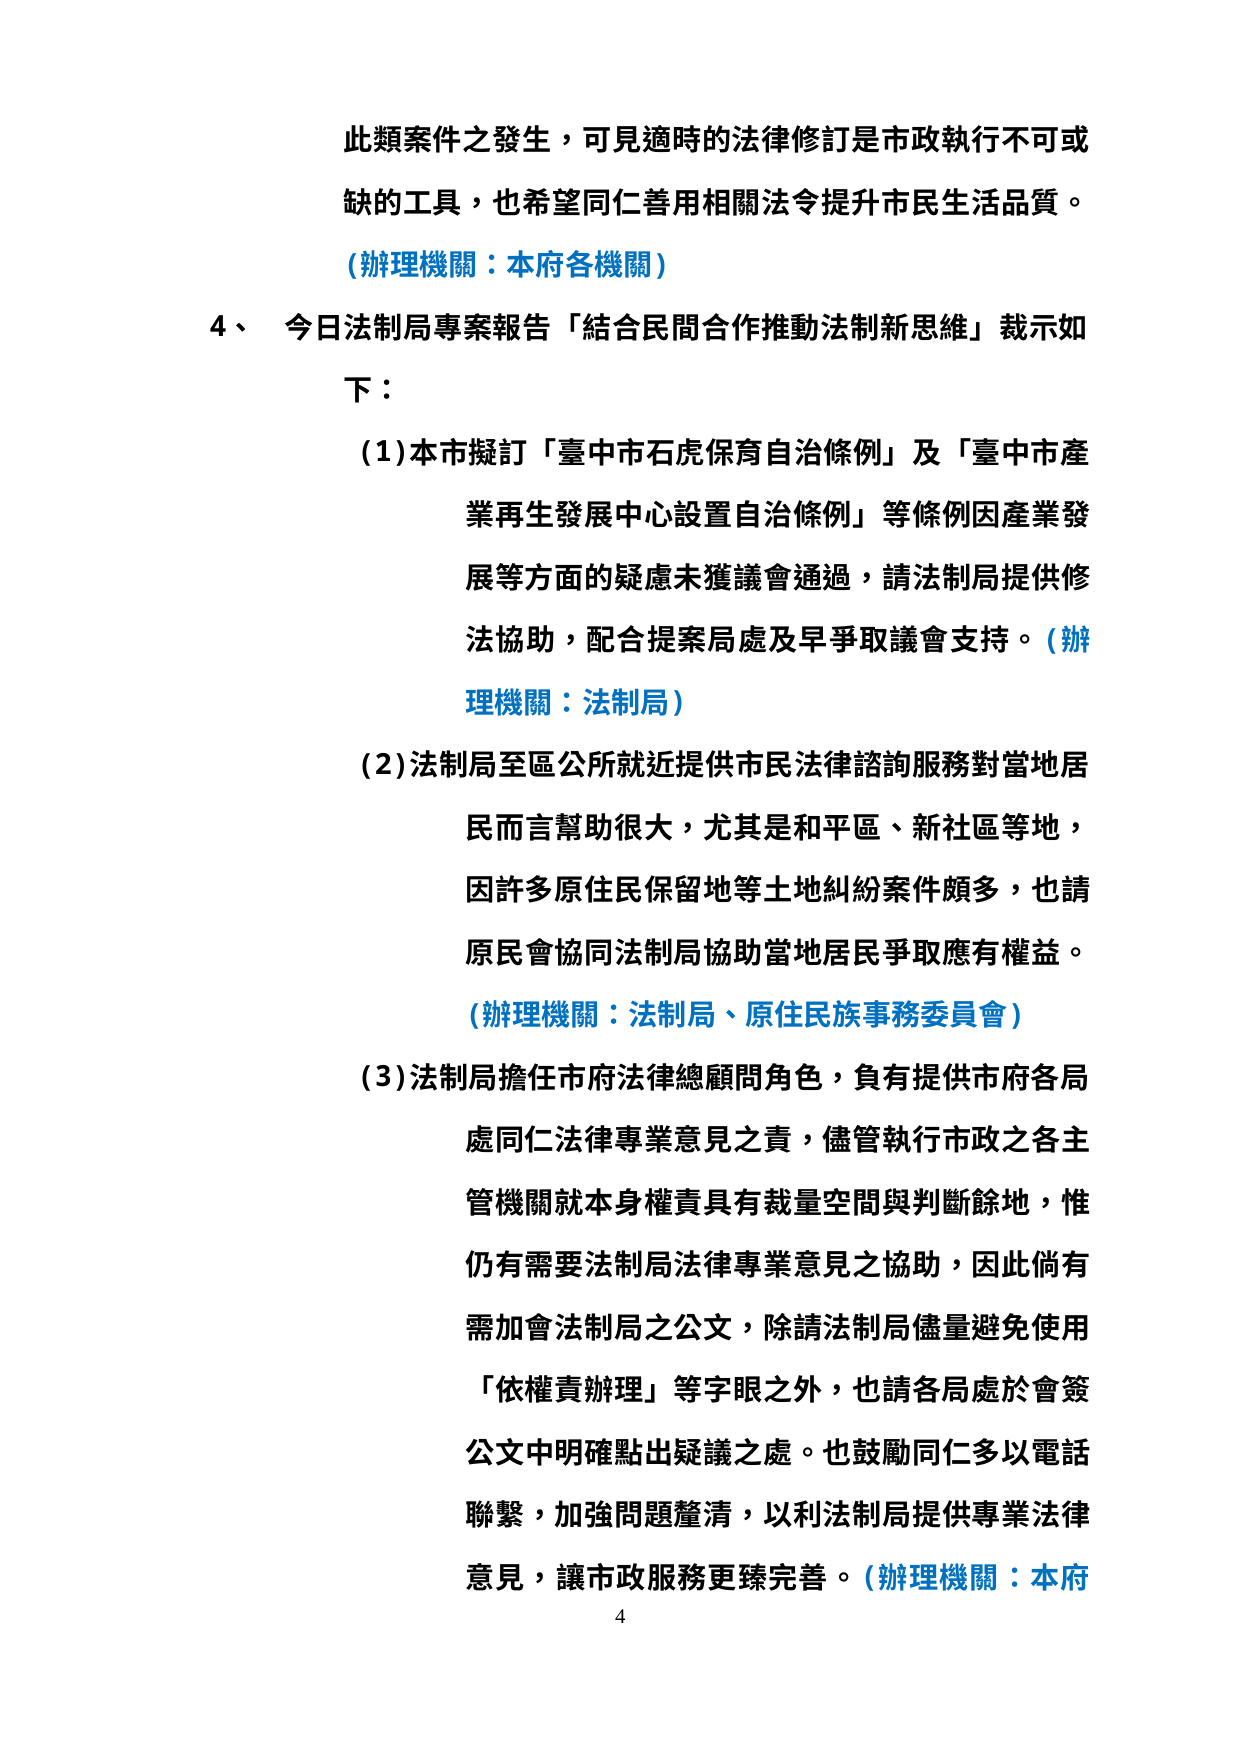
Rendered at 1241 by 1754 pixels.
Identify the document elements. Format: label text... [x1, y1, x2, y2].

list 法制局擔任市府法律總顧問角色，負有提供市府各局處同仁法律專業意見之責，儘管執行市政之各主管機關就本身權責具有裁量空間與判斷餘地，惟仍有需要法制局法律專業意見之協助，因此倘有需加會法制局之公文，除請法制局儘量避免使用「依權責辦理」等字眼之外，也請各局處於會簽公文中明確點出疑議之處。也鼓勵同仁多以電話聯繫，加強問題釐清，以利法制局提供專業法律意見，讓市政服務更臻完善。(辦理機關：本府 [357, 1034, 1090, 1596]
list 法制局至區公所就近提供市民法律諮詢服務對當地居民而言幫助很大，尤其是和平區、新社區等地，因許多原住民保留地等土地糾紛案件頗多，也請原民會協同法制局協助當地居民爭取應有權益。(辦理機關：法制局、原住民族事務委員會) [357, 721, 1090, 1034]
list 法律問題浩瀚無比，公務員執行公務時，面臨行政、刑事、民事等責任，這些都涉及到法律，而市府這三年多來也首創、修正許多自治條例法案，例如實驗教育相關自治條例、登山活動管理自治條例、生媒管制自治條例、食物銀行自治條例等，以生媒管制自治條例為例，市府落實法條規定，臺中電廠的燃煤量已經減少累計約500萬噸，對空污的改善貢獻很大，且近來的數據也顯示臺中空氣品質確實已有改善；此外，登山活動管理自治條例也是為預防市民登山活動可能產生之危險加以管制，條例公布後也確實減少了此類案件之發生，可見適時的法律修訂是市政執行不可或缺的工具，也希望同仁善用相關法令提升市民生活品質。(辦理機關：本府各機關) [209, 96, 1090, 284]
list 今日法制局專案報告「結合民間合作推動法制新思維」裁示如下： [209, 284, 1090, 409]
list 本市擬訂「臺中市石虎保育自治條例」及「臺中市產業再生發展中心設置自治條例」等條例因產業發展等方面的疑慮未獲議會通過，請法制局提供修法協助，配合提案局處及早爭取議會支持。(辦理機關：法制局) [357, 409, 1090, 721]
